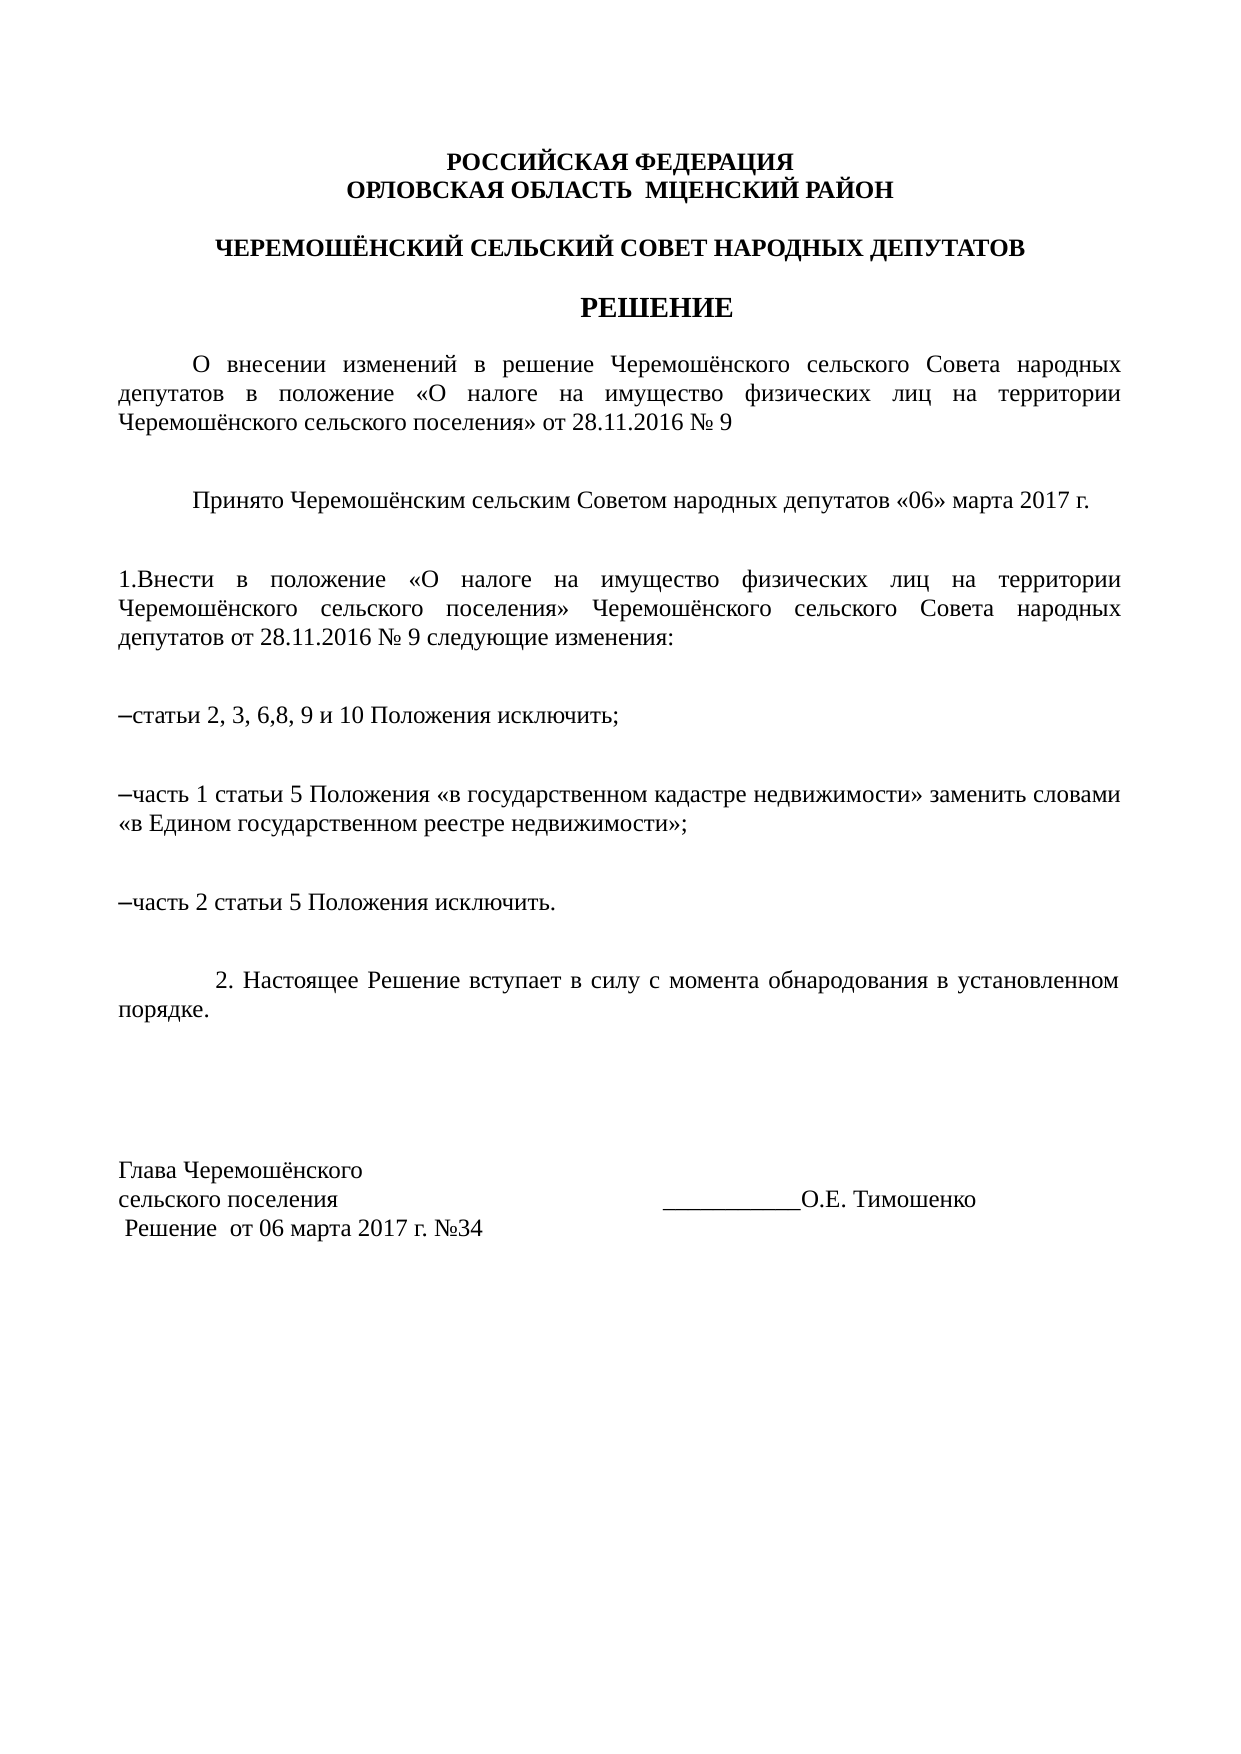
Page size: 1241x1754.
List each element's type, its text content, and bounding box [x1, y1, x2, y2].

subtitle РЕШЕНИЕ [118, 291, 1122, 324]
text РОССИЙСКАЯ ФЕДЕРАЦИЯ [118, 147, 1122, 176]
list Внести в положение «О налоге на имущество физических лиц на территории Черемошёнского сельского поселения» Черемошёнского сельского Совета народных депутатов от 28.11.2016 № 9 следующие изменения: [118, 564, 1122, 650]
text ЧЕРЕМОШЁНСКИЙ СЕЛЬСКИЙ СОВЕТ НАРОДНЫХ ДЕПУТАТОВ [118, 233, 1122, 262]
list часть 2 статьи 5 Положения исключить. [118, 887, 1122, 915]
text сельского поселения ___________О.Е. Тимошенко [118, 1184, 1122, 1213]
list часть 1 статьи 5 Положения «в государственном кадастре недвижимости» заменить словами «в Едином государственном реестре недвижимости»; [118, 779, 1122, 837]
text ОРЛОВСКАЯ ОБЛАСТЬ МЦЕНСКИЙ РАЙОН [118, 176, 1122, 204]
list статьи 2, 3, 6,8, 9 и 10 Положения исключить; [118, 700, 1122, 729]
text Принято Черемошёнским сельским Советом народных депутатов «06» марта 2017 г. [118, 485, 1122, 514]
text Решение от 06 марта 2017 г. №34 [118, 1213, 1122, 1242]
text 2. Настоящее Решение вступает в силу с момента обнародования в установленном порядке. [118, 965, 1122, 1023]
text Глава Черемошёнского [118, 1155, 1122, 1184]
subtitle О внесении изменений в решение Черемошёнского сельского Совета народных депутатов в положение «О налоге на имущество физических лиц на территории Черемошёнского сельского поселения» от 28.11.2016 № 9 [118, 349, 1122, 435]
